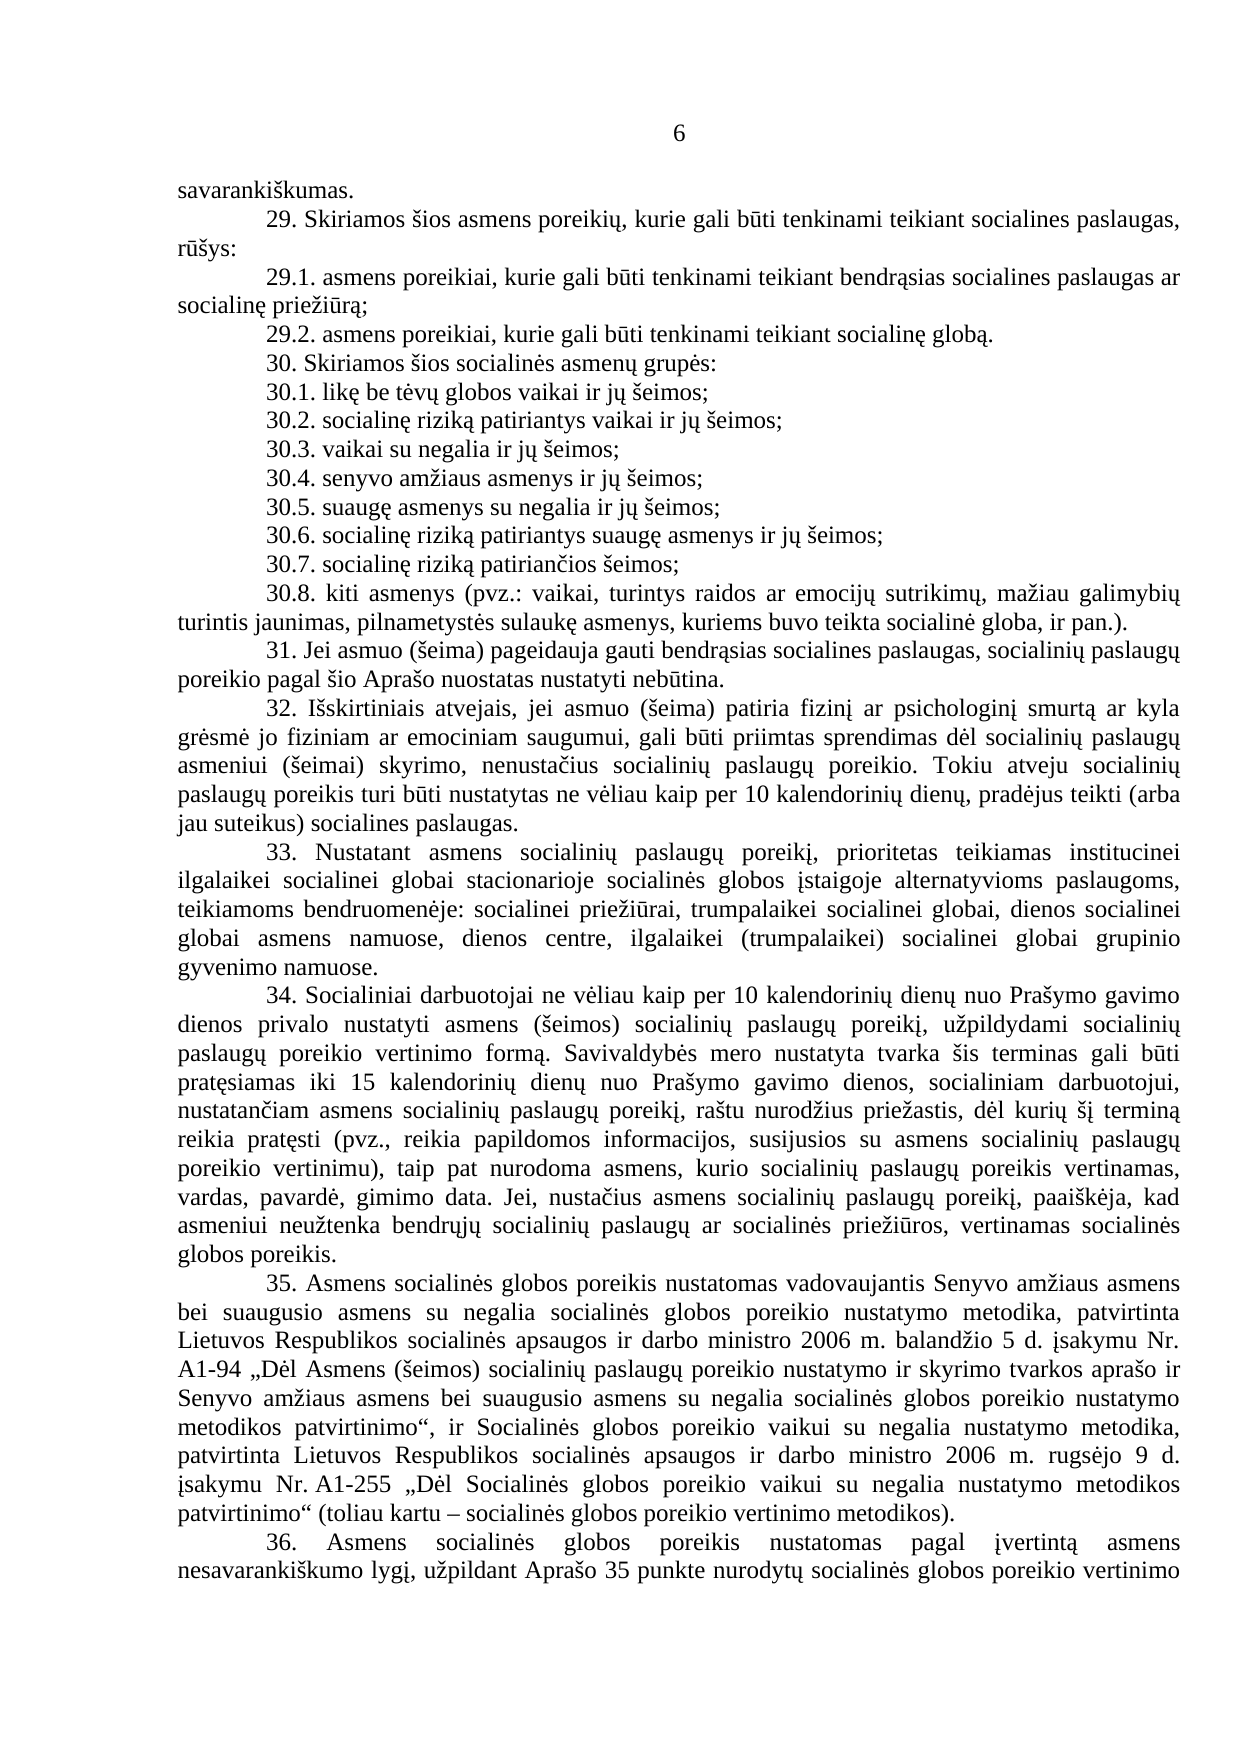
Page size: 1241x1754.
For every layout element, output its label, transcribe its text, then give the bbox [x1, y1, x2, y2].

text 32. Išskirtiniais atvejais, jei asmuo (šeima) patiria fizinį ar psichologinį smurtą ar kyla grėsmė jo fiziniam ar emociniam saugumui, gali būti priimtas sprendimas dėl socialinių paslaugų asmeniui (šeimai) skyrimo, nenustačius socialinių paslaugų poreikio. Tokiu atveju socialinių paslaugų poreikis turi būti nustatytas ne vėliau kaip per 10 kalendorinių dienų, pradėjus teikti (arba jau suteikus) socialines paslaugas. [177, 693, 1181, 837]
text savarankiškumas. [177, 176, 1181, 204]
text 36. Asmens socialinės globos poreikis nustatomas pagal įvertintą asmens nesavarankiškumo lygį, užpildant Aprašo 35 punkte nurodytų socialinės globos poreikio vertinimo [177, 1527, 1181, 1584]
text 29.1. asmens poreikiai, kurie gali būti tenkinami teikiant bendrąsias socialines paslaugas ar socialinę priežiūrą; [177, 262, 1181, 319]
text 30.7. socialinę riziką patiriančios šeimos; [177, 549, 1181, 578]
text 30.1. likę be tėvų globos vaikai ir jų šeimos; [177, 377, 1181, 406]
text 30.4. senyvo amžiaus asmenys ir jų šeimos; [177, 463, 1181, 492]
text 30.8. kiti asmenys (pvz.: vaikai, turintys raidos ar emocijų sutrikimų, mažiau galimybių turintis jaunimas, pilnametystės sulaukę asmenys, kuriems buvo teikta socialinė globa, ir pan.). [177, 578, 1181, 636]
text 30.3. vaikai su negalia ir jų šeimos; [177, 434, 1181, 463]
text 29.2. asmens poreikiai, kurie gali būti tenkinami teikiant socialinę globą. [177, 319, 1181, 348]
text 30. Skiriamos šios socialinės asmenų grupės: [177, 348, 1181, 377]
text 30.6. socialinę riziką patiriantys suaugę asmenys ir jų šeimos; [177, 521, 1181, 549]
text 30.5. suaugę asmenys su negalia ir jų šeimos; [177, 492, 1181, 521]
text 30.2. socialinę riziką patiriantys vaikai ir jų šeimos; [177, 406, 1181, 434]
text 33. Nustatant asmens socialinių paslaugų poreikį, prioritetas teikiamas institucinei ilgalaikei socialinei globai stacionarioje socialinės globos įstaigoje alternatyvioms paslaugoms, teikiamoms bendruomenėje: socialinei priežiūrai, trumpalaikei socialinei globai, dienos socialinei globai asmens namuose, dienos centre, ilgalaikei (trumpalaikei) socialinei globai grupinio gyvenimo namuose. [177, 837, 1181, 981]
text 34. Socialiniai darbuotojai ne vėliau kaip per 10 kalendorinių dienų nuo Prašymo gavimo dienos privalo nustatyti asmens (šeimos) socialinių paslaugų poreikį, užpildydami socialinių paslaugų poreikio vertinimo formą. Savivaldybės mero nustatyta tvarka šis terminas gali būti pratęsiamas iki 15 kalendorinių dienų nuo Prašymo gavimo dienos, socialiniam darbuotojui, nustatančiam asmens socialinių paslaugų poreikį, raštu nurodžius priežastis, dėl kurių šį terminą reikia pratęsti (pvz., reikia papildomos informacijos, susijusios su asmens socialinių paslaugų poreikio vertinimu), taip pat nurodoma asmens, kurio socialinių paslaugų poreikis vertinamas, vardas, pavardė, gimimo data. Jei, nustačius asmens socialinių paslaugų poreikį, paaiškėja, kad asmeniui neužtenka bendrųjų socialinių paslaugų ar socialinės priežiūros, vertinamas socialinės globos poreikis. [177, 981, 1181, 1268]
text 29. Skiriamos šios asmens poreikių, kurie gali būti tenkinami teikiant socialines paslaugas, rūšys: [177, 204, 1181, 262]
text 31. Jei asmuo (šeima) pageidauja gauti bendrąsias socialines paslaugas, socialinių paslaugų poreikio pagal šio Aprašo nuostatas nustatyti nebūtina. [177, 636, 1181, 693]
text 35. Asmens socialinės globos poreikis nustatomas vadovaujantis Senyvo amžiaus asmens bei suaugusio asmens su negalia socialinės globos poreikio nustatymo metodika, patvirtinta Lietuvos Respublikos socialinės apsaugos ir darbo ministro 2006 m. balandžio 5 d. įsakymu Nr. A1-94 „Dėl Asmens (šeimos) socialinių paslaugų poreikio nustatymo ir skyrimo tvarkos aprašo ir Senyvo amžiaus asmens bei suaugusio asmens su negalia socialinės globos poreikio nustatymo metodikos patvirtinimo“, ir Socialinės globos poreikio vaikui su negalia nustatymo metodika, patvirtinta Lietuvos Respublikos socialinės apsaugos ir darbo ministro 2006 m. rugsėjo 9 d. įsakymu Nr. A1‑255 „Dėl Socialinės globos poreikio vaikui su negalia nustatymo metodikos patvirtinimo“ (toliau kartu – socialinės globos poreikio vertinimo metodikos). [177, 1268, 1181, 1527]
